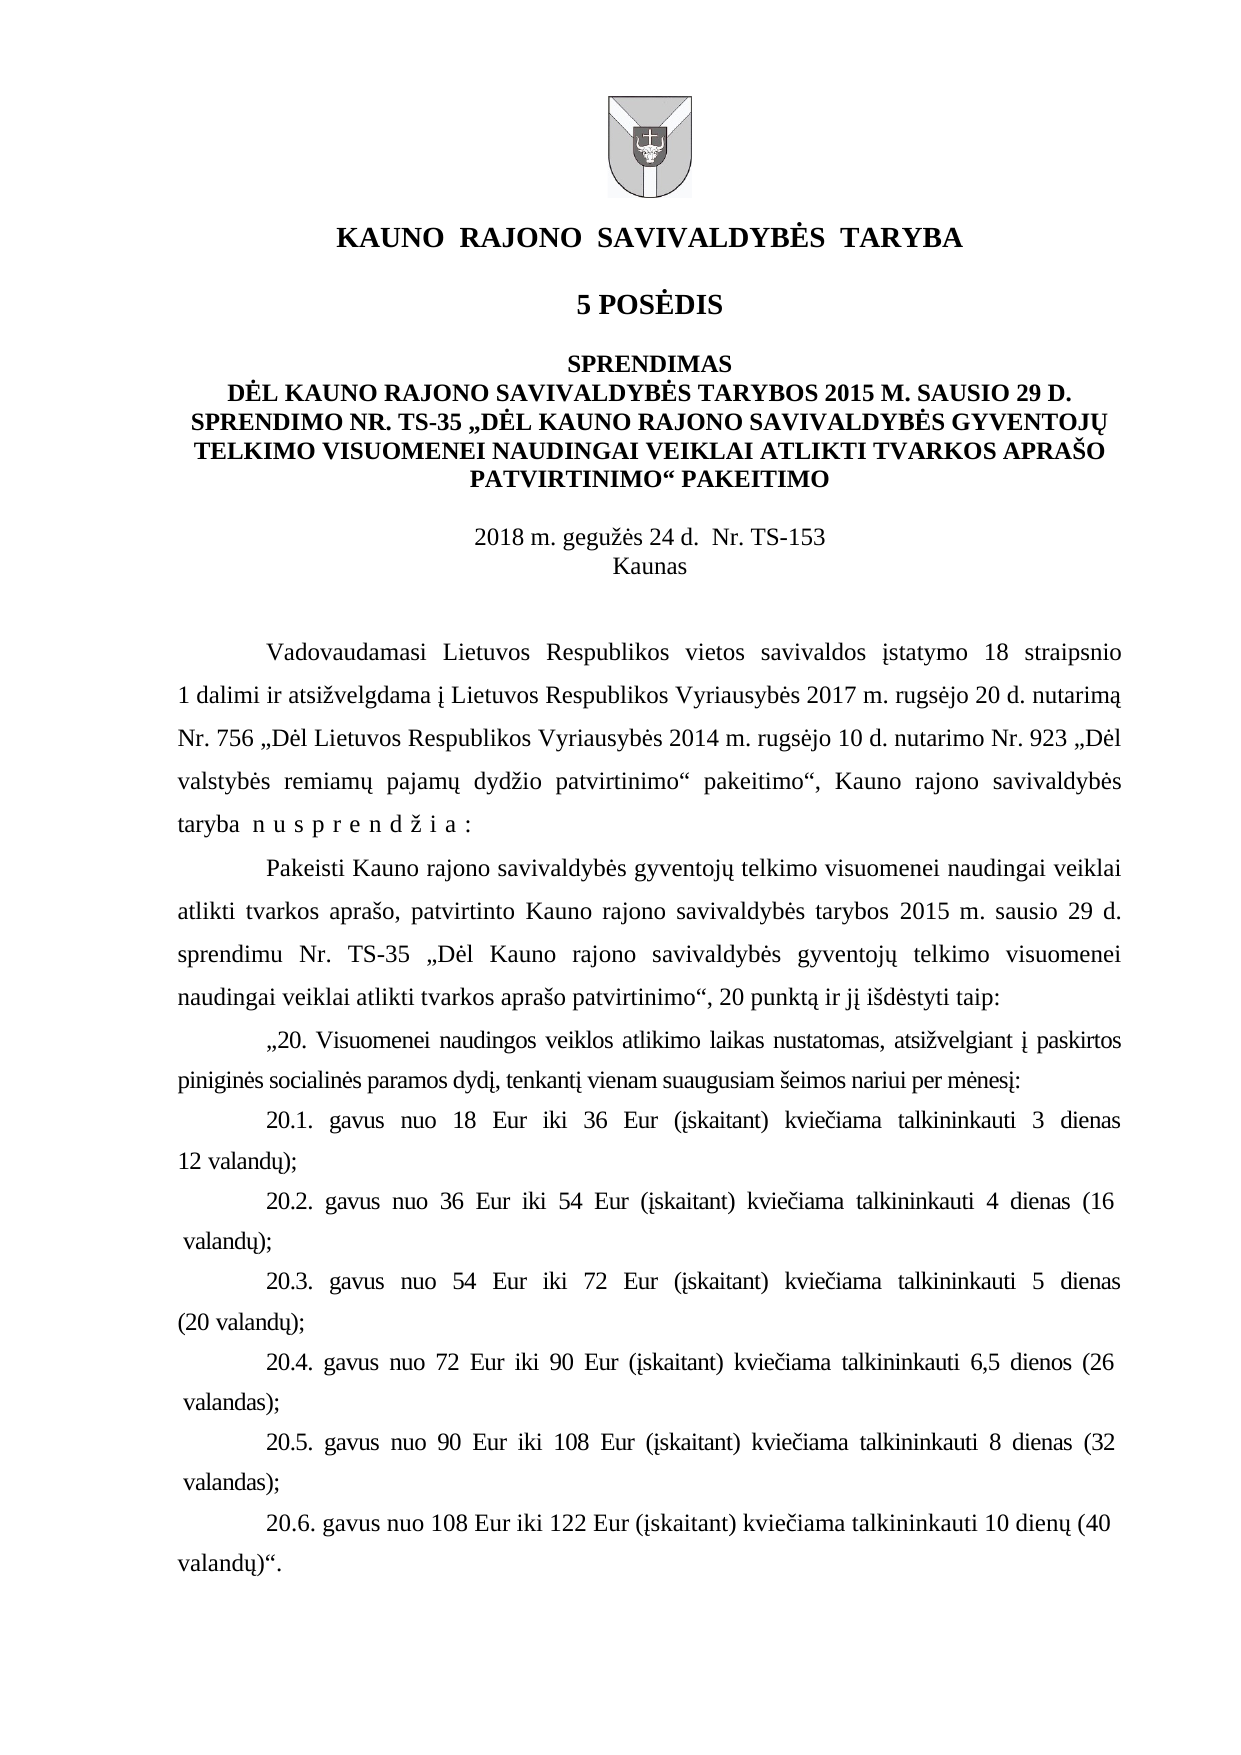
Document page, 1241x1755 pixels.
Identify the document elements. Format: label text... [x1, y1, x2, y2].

text Kaunas [177, 551, 1122, 579]
text DĖL KAUNO RAJONO SAVIVALDYBĖS TARYBOS 2015 M. SAUSIO 29 D. SPRENDIMO NR. TS-35 „DĖL KAUNO RAJONO SAVIVALDYBĖS GYVENTOJŲ TELKIMO VISUOMENEI NAUDINGAI VEIKLAI ATLIKTI TVARKOS APRAŠO PATVIRTINIMO“ PAKEITIMO [177, 378, 1122, 493]
text 5 POSĖDIS [177, 287, 1122, 321]
text 20.2. gavus nuo 36 Eur iki 54 Eur (įskaitant) kviečiama talkininkauti 4 dienas (16 valandų); [177, 1186, 1122, 1255]
text „20. Visuomenei naudingos veiklos atlikimo laikas nustatomas, atsižvelgiant į paskirtos piniginės socialinės paramos dydį, tenkantį vienam suaugusiam šeimos nariui per mėnesį: [177, 1025, 1122, 1094]
text 20.3. gavus nuo 54 Eur iki 72 Eur (įskaitant) kviečiama talkininkauti 5 dienas (20 valandų); [177, 1266, 1122, 1335]
text SPRENDIMAS [177, 349, 1122, 378]
text Vadovaudamasi Lietuvos Respublikos vietos savivaldos įstatymo 18 straipsnio 1 dalimi ir atsižvelgdama į Lietuvos Respublikos Vyriausybės 2017 m. rugsėjo 20 d. nutarimą Nr. 756 „Dėl Lietuvos Respublikos Vyriausybės 2014 m. rugsėjo 10 d. nutarimo Nr. 923 „Dėl valstybės remiamų pajamų dydžio patvirtinimo“ pakeitimo“, Kauno rajono savivaldybės taryba nusprendžia: [177, 637, 1122, 838]
text 20.4. gavus nuo 72 Eur iki 90 Eur (įskaitant) kviečiama talkininkauti 6,5 dienos (26 valandas); [177, 1347, 1122, 1416]
text 20.1. gavus nuo 18 Eur iki 36 Eur (įskaitant) kviečiama talkininkauti 3 dienas 12 valandų); [177, 1106, 1122, 1174]
text 20.6. gavus nuo 108 Eur iki 122 Eur (įskaitant) kviečiama talkininkauti 10 dienų (40 valandų)“. [177, 1508, 1122, 1577]
text 2018 m. gegužės 24 d. Nr. TS-153 [177, 522, 1122, 551]
text Pakeisti Kauno rajono savivaldybės gyventojų telkimo visuomenei naudingai veiklai atlikti tvarkos aprašo, patvirtinto Kauno rajono savivaldybės tarybos 2015 m. sausio 29 d. sprendimu Nr. TS-35 „Dėl Kauno rajono savivaldybės gyventojų telkimo visuomenei naudingai veiklai atlikti tvarkos aprašo patvirtinimo“, 20 punktą ir jį išdėstyti taip: [177, 853, 1122, 1011]
text KAUNO RAJONO SAVIVALDYBĖS TARYBA [177, 220, 1122, 254]
text 20.5. gavus nuo 90 Eur iki 108 Eur (įskaitant) kviečiama talkininkauti 8 dienas (32 valandas); [177, 1427, 1122, 1496]
